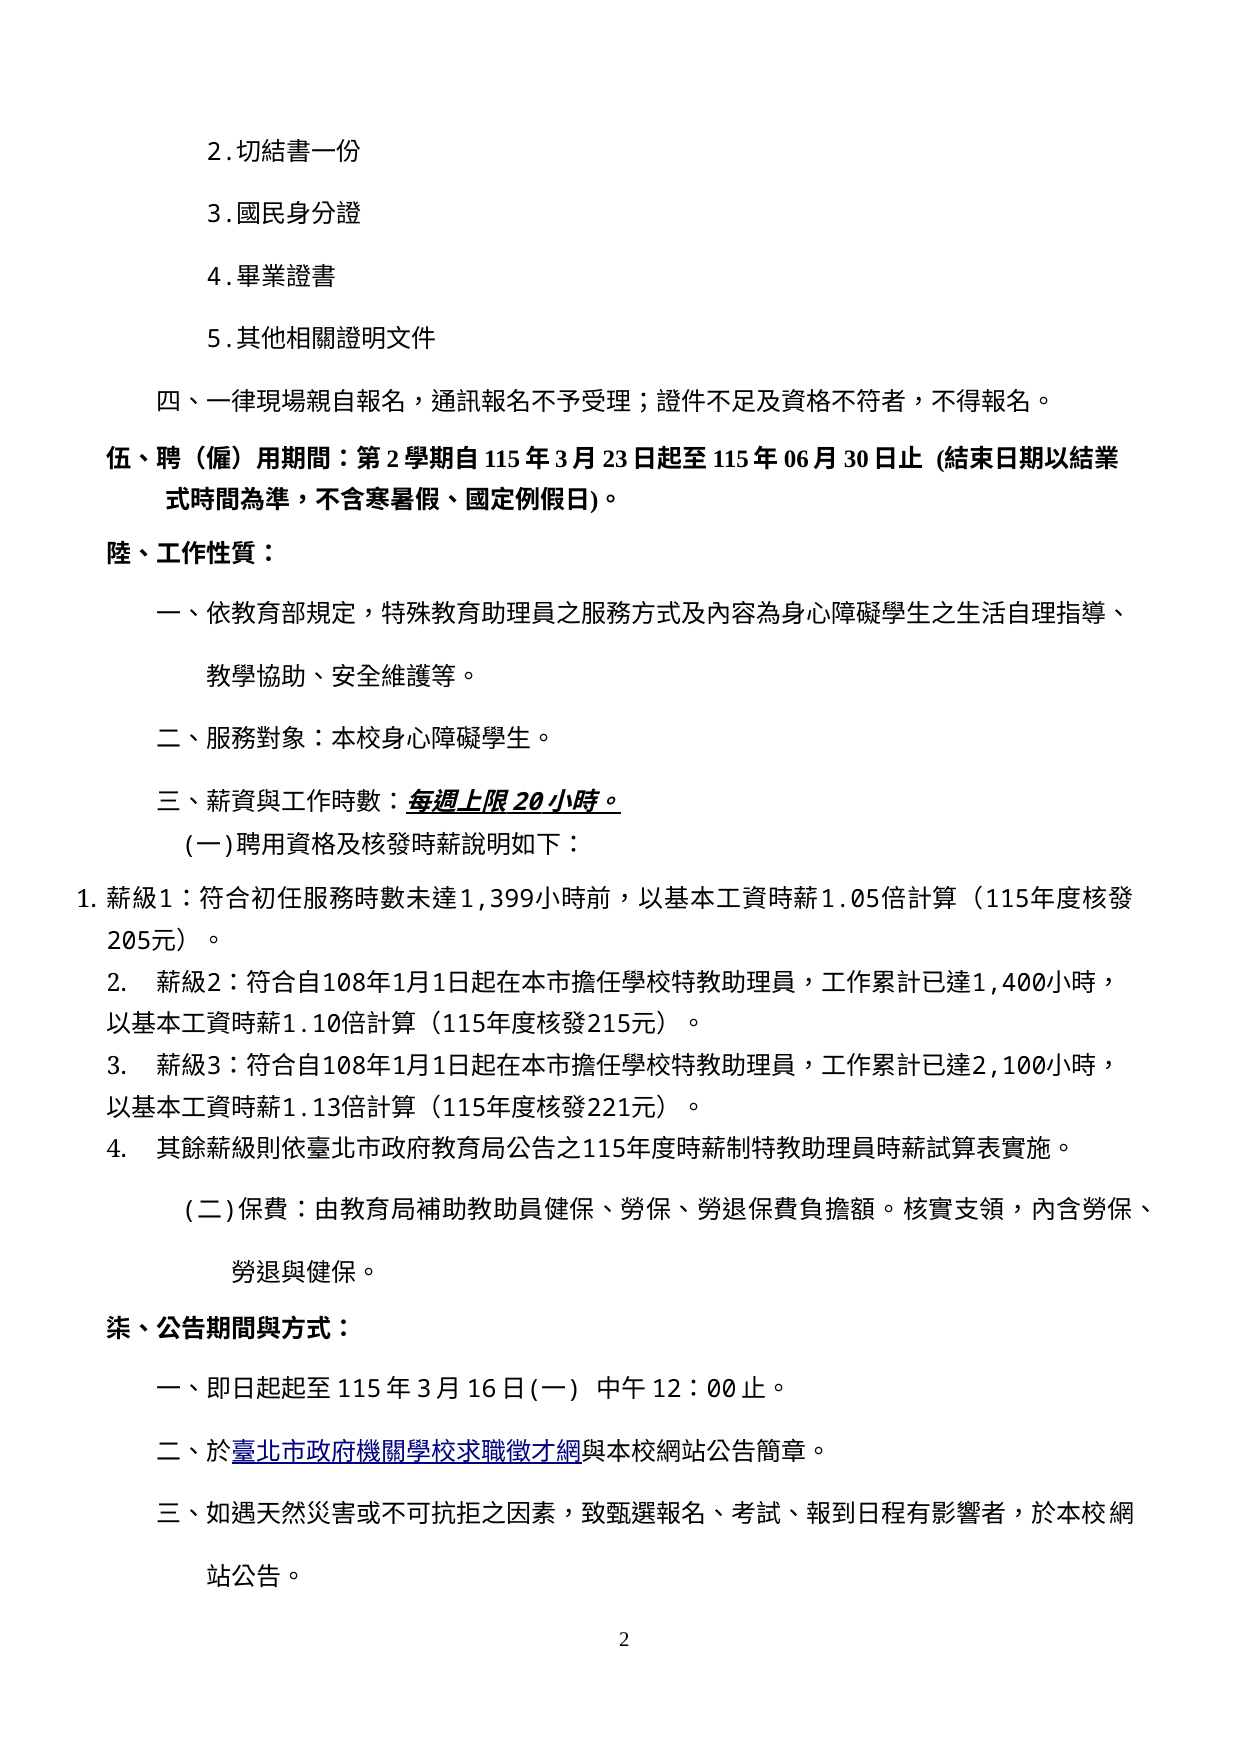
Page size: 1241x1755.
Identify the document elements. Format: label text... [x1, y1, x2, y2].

text 一、即日起起至115年3月16日(一) 中午12：00止。 [156, 1345, 1134, 1408]
text 柒、公告期間與方式： [106, 1303, 1134, 1345]
list 其餘薪級則依臺北市政府教育局公告之115年度時薪制特教助理員時薪試算表實施。 [106, 1124, 1122, 1166]
text 5.其他相關證明文件 [206, 295, 1134, 358]
text 一、依教育部規定，特殊教育助理員之服務方式及內容為身心障礙學生之生活自理指導、教學協助、安全維護等。 [156, 570, 1134, 695]
text 三、薪資與工作時數：每週上限20小時。 [156, 758, 1134, 820]
text 二、於臺北市政府機關學校求職徵才網與本校網站公告簡章。 [156, 1408, 1134, 1470]
text 二、服務對象：本校身心障礙學生。 [156, 695, 1134, 758]
text 四、一律現場親自報名，通訊報名不予受理；證件不足及資格不符者，不得報名。 [144, 358, 1134, 420]
list 薪級3：符合自108年1月1日起在本市擔任學校特教助理員，工作累計已達2,100小時，以基本工資時薪1.13倍計算（115年度核發221元）。 [106, 1041, 1122, 1124]
list 薪級2：符合自108年1月1日起在本市擔任學校特教助理員，工作累計已達1,400小時，以基本工資時薪1.10倍計算（115年度核發215元）。 [106, 958, 1122, 1041]
list 薪級1：符合初任服務時數未達1,399小時前，以基本工資時薪1.05倍計算（115年度核發205元）。 [76, 874, 1134, 958]
text 3.國民身分證 [206, 170, 1134, 233]
text 三、如遇天然災害或不可抗拒之因素，致甄選報名、考試、報到日程有影響者，於本校網站公告。 [156, 1470, 1134, 1595]
text (二)保費：由教育局補助教助員健保、勞保、勞退保費負擔額。核實支領，內含勞保、勞退與健保。 [181, 1166, 1134, 1291]
text (一)聘用資格及核發時薪說明如下： [181, 820, 1134, 862]
text 2.切結書一份 [206, 108, 1134, 170]
text 伍、聘（僱）用期間：第2學期自115年3月23日起至115年06月30日止 (結束日期以結業式時間為準，不含寒暑假、國定例假日)。 [106, 433, 1134, 516]
text 陸、工作性質： [106, 528, 1134, 570]
text 4.畢業證書 [206, 233, 1134, 295]
